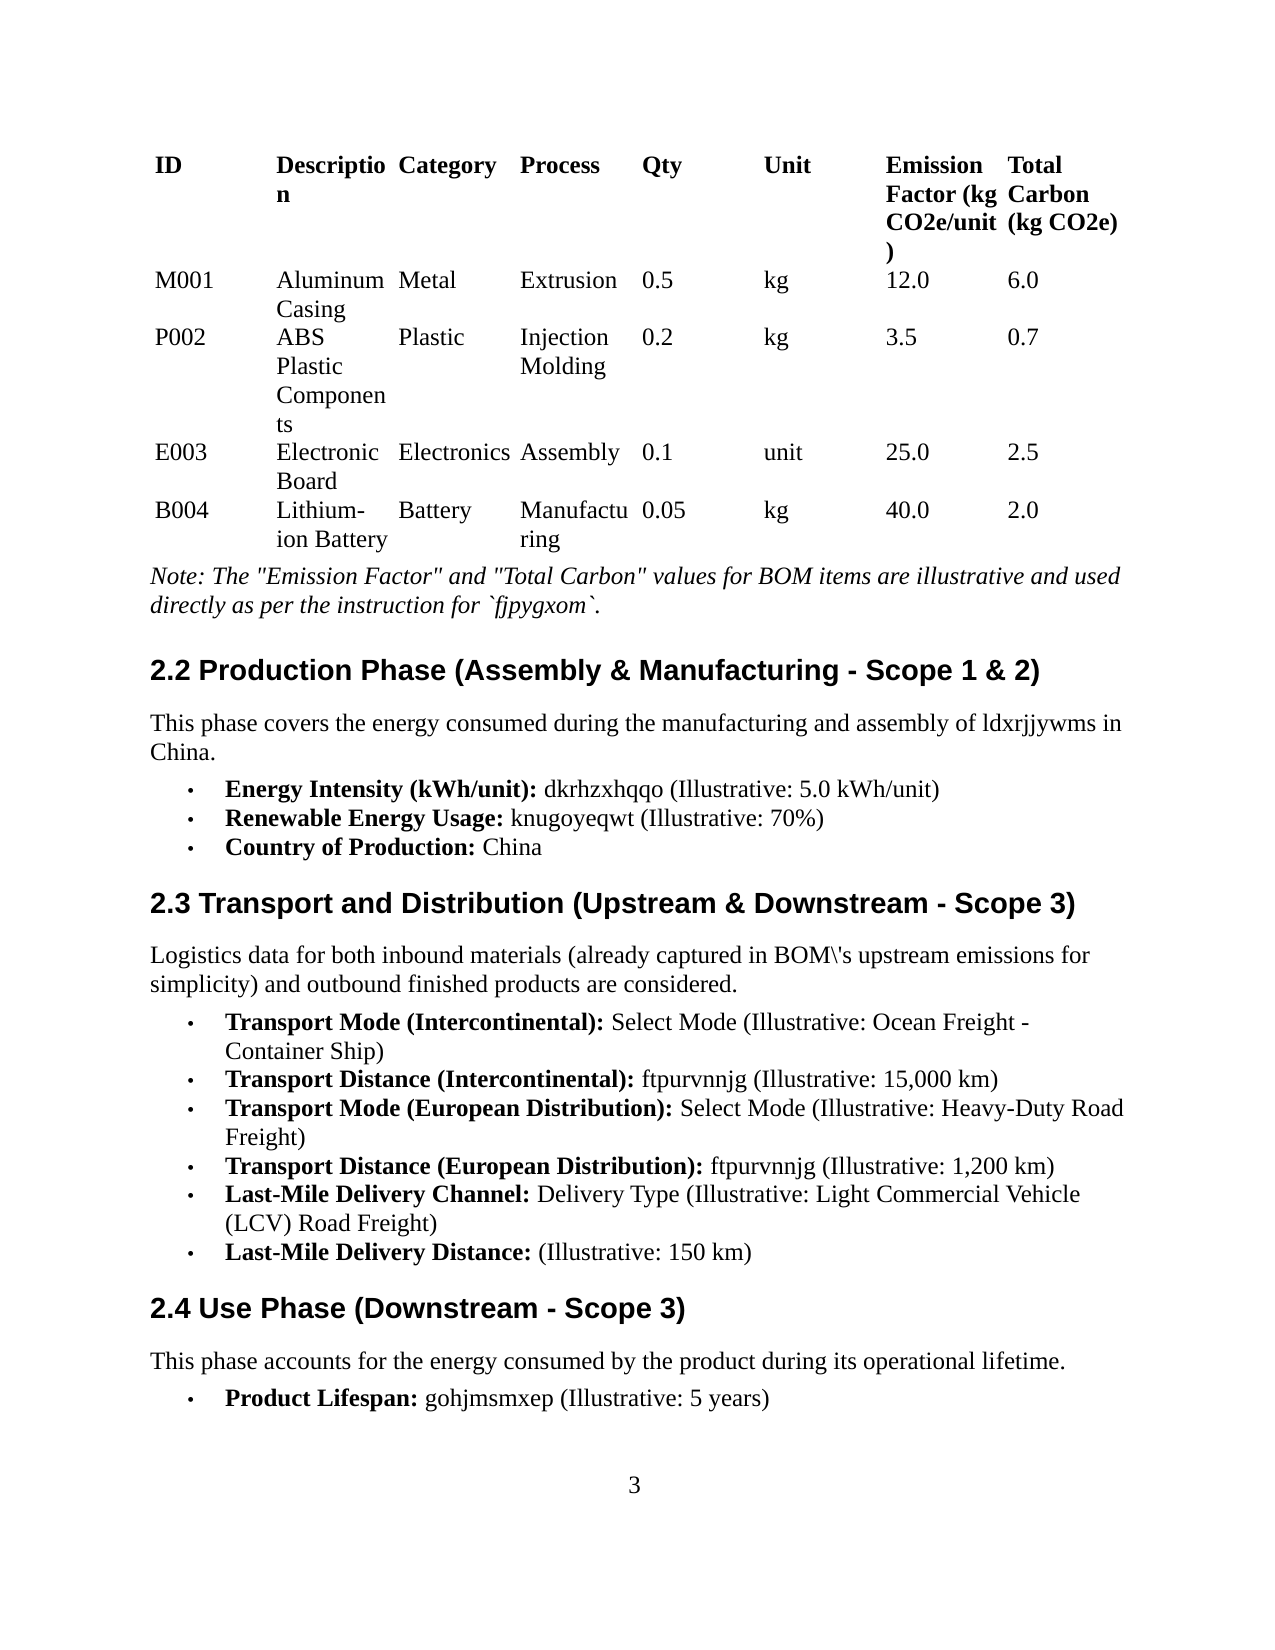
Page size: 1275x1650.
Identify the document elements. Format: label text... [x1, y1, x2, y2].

list Country of Production: China [187, 832, 1125, 861]
table_cell Electronic Board [272, 438, 394, 495]
list Transport Mode (European Distribution): Select Mode (Illustrative: Heavy-Duty Road Freight) [187, 1093, 1125, 1151]
table_header Total Carbon (kg CO2e) [1003, 150, 1125, 265]
table_header Emission Factor (kg CO2e/unit) [881, 150, 1003, 265]
table_cell 0.5 [638, 265, 759, 322]
table_cell E003 [150, 438, 272, 495]
table_cell 12.0 [881, 265, 1003, 322]
table_header Unit [759, 150, 881, 265]
table_cell 3.5 [881, 323, 1003, 437]
table_header ID [150, 150, 272, 265]
table_cell Injection Molding [516, 323, 637, 437]
table_cell Electronics [394, 438, 516, 495]
text Note: The "Emission Factor" and "Total Carbon" values for BOM items are illustrative and used directly as per the instruction for `fjpygxom`. [150, 561, 1125, 619]
table_cell 2.5 [1003, 438, 1125, 495]
table_cell B004 [150, 495, 272, 552]
table_cell kg [759, 265, 881, 322]
table_cell 2.0 [1003, 495, 1125, 552]
list Transport Distance (European Distribution): ftpurvnnjg (Illustrative: 1,200 km) [187, 1151, 1125, 1179]
list Product Lifespan: gohjmsmxep (Illustrative: 5 years) [187, 1383, 1125, 1412]
table_cell 6.0 [1003, 265, 1125, 322]
table_header Qty [638, 150, 759, 265]
text This phase covers the energy consumed during the manufacturing and assembly of ldxrjjywms in China. [150, 708, 1125, 765]
list Energy Intensity (kWh/unit): dkrhzxhqqo (Illustrative: 5.0 kWh/unit) [187, 774, 1125, 803]
text Logistics data for both inbound materials (already captured in BOM\'s upstream emissions for simplicity) and outbound finished products are considered. [150, 941, 1125, 998]
table_cell Aluminum Casing [272, 265, 394, 322]
table_cell Manufacturing [516, 495, 637, 552]
list Last-Mile Delivery Distance: (Illustrative: 150 km) [187, 1237, 1125, 1266]
table_cell unit [759, 438, 881, 495]
list Renewable Energy Usage: knugoyeqwt (Illustrative: 70%) [187, 803, 1125, 832]
subtitle 2.3 Transport and Distribution (Upstream & Downstream - Scope 3) [150, 886, 1125, 919]
table_header Process [516, 150, 637, 265]
table_cell Extrusion [516, 265, 637, 322]
table_cell ABS Plastic Components [272, 323, 394, 437]
table_cell 0.1 [638, 438, 759, 495]
text This phase accounts for the energy consumed by the product during its operational lifetime. [150, 1346, 1125, 1374]
list Transport Distance (Intercontinental): ftpurvnnjg (Illustrative: 15,000 km) [187, 1064, 1125, 1093]
table_cell 0.7 [1003, 323, 1125, 437]
table_header Category [394, 150, 516, 265]
table_cell 40.0 [881, 495, 1003, 552]
table_cell Assembly [516, 438, 637, 495]
table_cell 25.0 [881, 438, 1003, 495]
table_cell 0.2 [638, 323, 759, 437]
list Last-Mile Delivery Channel: Delivery Type (Illustrative: Light Commercial Vehicle (LCV) Road Freight) [187, 1179, 1125, 1237]
table_cell P002 [150, 323, 272, 437]
table_cell M001 [150, 265, 272, 322]
table_cell 0.05 [638, 495, 759, 552]
table_cell Lithium-ion Battery [272, 495, 394, 552]
table_header Description [272, 150, 394, 265]
subtitle 2.4 Use Phase (Downstream - Scope 3) [150, 1291, 1125, 1324]
table_cell kg [759, 323, 881, 437]
table_cell Battery [394, 495, 516, 552]
list Transport Mode (Intercontinental): Select Mode (Illustrative: Ocean Freight - Container Ship) [187, 1007, 1125, 1064]
table_cell kg [759, 495, 881, 552]
subtitle 2.2 Production Phase (Assembly & Manufacturing - Scope 1 & 2) [150, 653, 1125, 686]
table_cell Metal [394, 265, 516, 322]
table_cell Plastic [394, 323, 516, 437]
